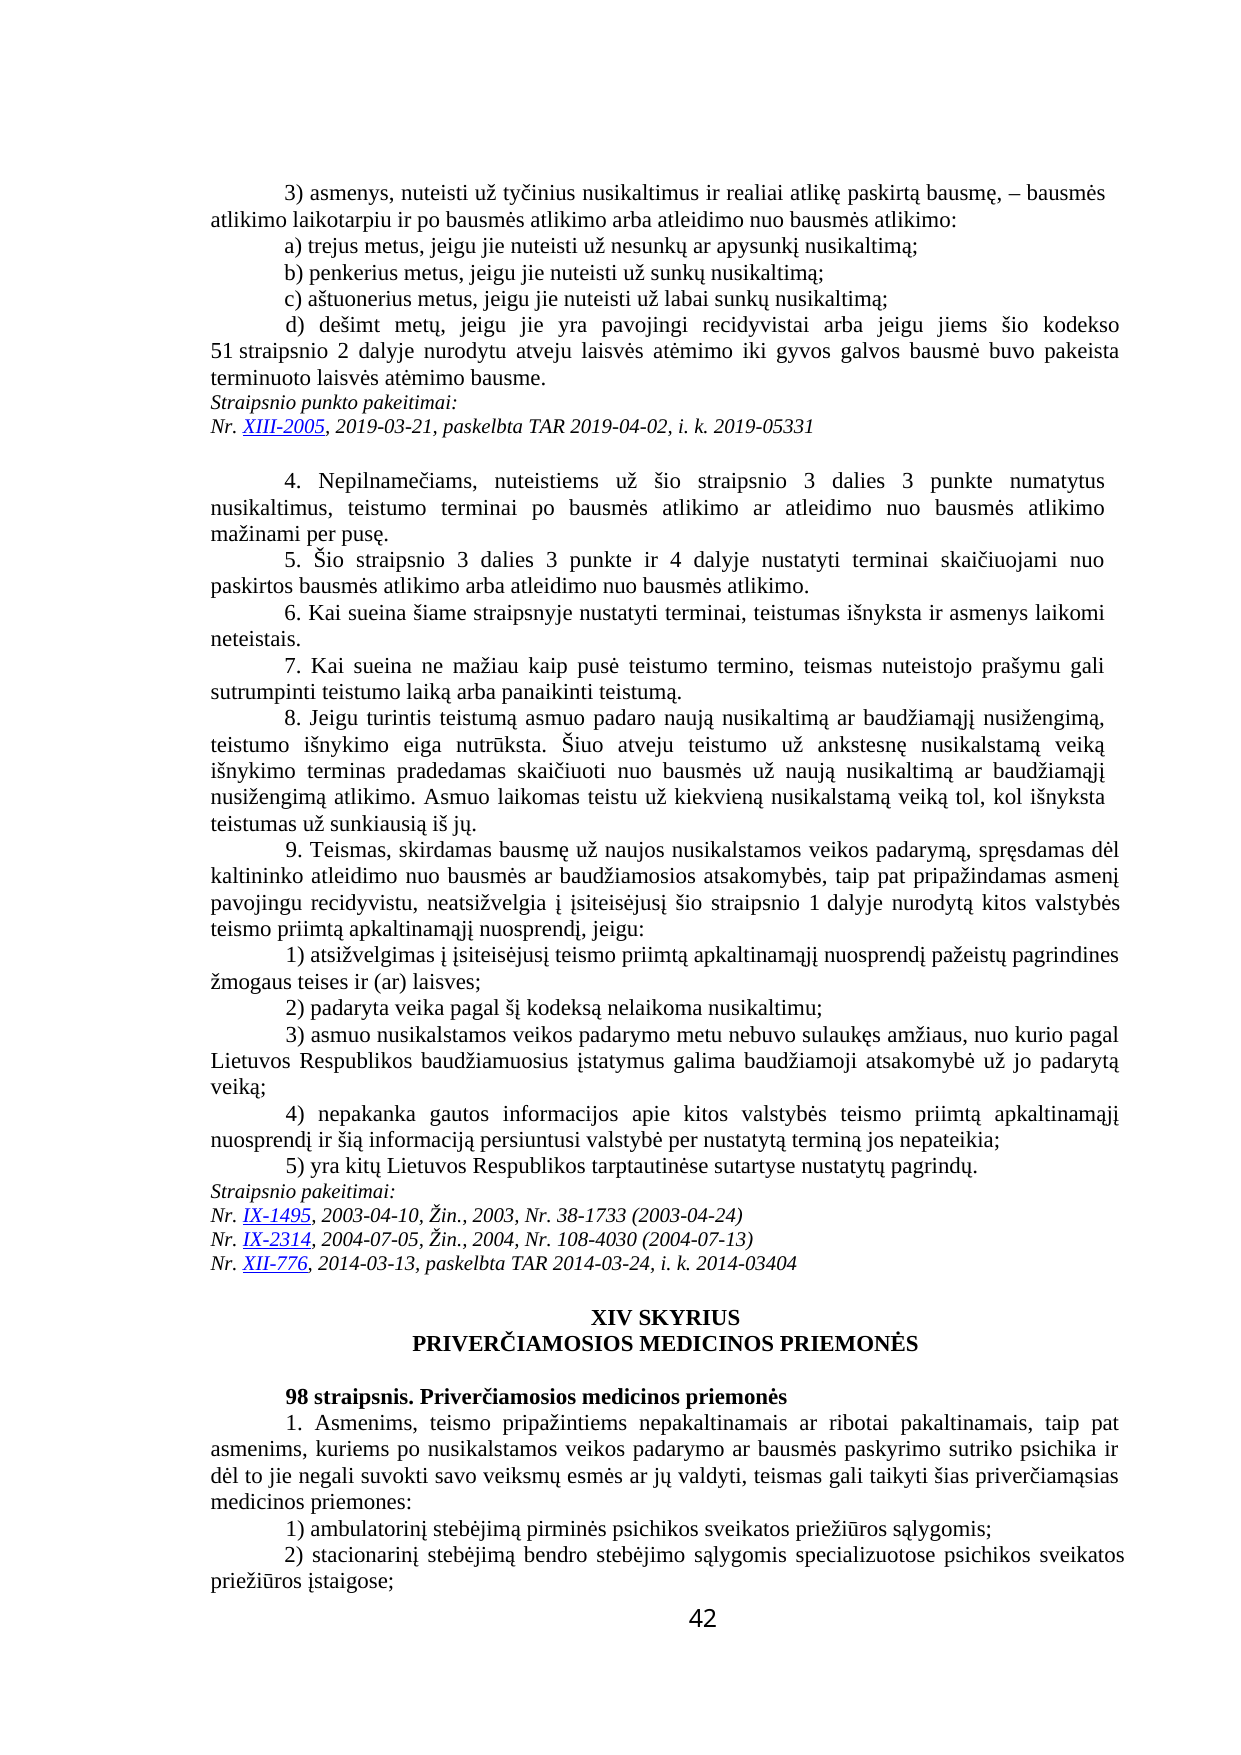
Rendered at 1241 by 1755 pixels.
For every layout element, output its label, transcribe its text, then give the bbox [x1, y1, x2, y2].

text Straipsnio punkto pakeitimai: [210, 390, 1120, 414]
text 2) padaryta veika pagal šį kodeksą nelaikoma nusikaltimu; [210, 994, 1120, 1021]
text 4. Nepilnamečiams, nuteistiems už šio straipsnio 3 dalies 3 punkte numatytus nusikaltimus, teistumo terminai po bausmės atlikimo ar atleidimo nuo bausmės atlikimo mažinami per pusę. [210, 467, 1106, 546]
text 3) asmenys, nuteisti už tyčinius nusikaltimus ir realiai atlikę paskirtą bausmę, – bausmės atlikimo laikotarpiu ir po bausmės atlikimo arba atleidimo nuo bausmės atlikimo: [210, 179, 1106, 232]
text Nr. XIII-2005, 2019-03-21, paskelbta TAR 2019-04-02, i. k. 2019-05331 [210, 414, 1120, 438]
text 7. Kai sueina ne mažiau kaip pusė teistumo termino, teismas nuteistojo prašymu gali sutrumpinti teistumo laiką arba panaikinti teistumą. [210, 652, 1106, 704]
text b) penkerius metus, jeigu jie nuteisti už sunkų nusikaltimą; [210, 258, 1106, 285]
text 98 straipsnis. Priverčiamosios medicinos priemonės [210, 1383, 1120, 1409]
subtitle XIV skyrius [210, 1304, 1120, 1330]
text 2) stacionarinį stebėjimą bendro stebėjimo sąlygomis specializuotose psichikos sveikatos priežiūros įstaigose; [210, 1541, 1126, 1594]
text 8. Jeigu turintis teistumą asmuo padaro naują nusikaltimą ar baudžiamąjį nusižengimą, teistumo išnykimo eiga nutrūksta. Šiuo atveju teistumo už ankstesnę nusikalstamą veiką išnykimo terminas pradedamas skaičiuoti nuo bausmės už naują nusikaltimą ar baudžiamąjį nusižengimą atlikimo. Asmuo laikomas teistu už kiekvieną nusikalstamą veiką tol, kol išnyksta teistumas už sunkiausią iš jų. [210, 704, 1106, 836]
text 1) ambulatorinį stebėjimą pirminės psichikos sveikatos priežiūros sąlygomis; [210, 1514, 1120, 1541]
text 1. Asmenims, teismo pripažintiems nepakaltinamais ar ribotai pakaltinamais, taip pat asmenims, kuriems po nusikalstamos veikos padarymo ar bausmės paskyrimo sutriko psichika ir dėl to jie negali suvokti savo veiksmų esmės ar jų valdyti, teismas gali taikyti šias priverčiamąsias medicinos priemones: [210, 1409, 1120, 1514]
text Straipsnio pakeitimai: [210, 1179, 1120, 1203]
text 1) atsižvelgimas į įsiteisėjusį teismo priimtą apkaltinamąjį nuosprendį pažeistų pagrindines žmogaus teises ir (ar) laisves; [210, 942, 1120, 994]
text 4) nepakanka gautos informacijos apie kitos valstybės teismo priimtą apkaltinamąjį nuosprendį ir šią informaciją persiuntusi valstybė per nustatytą terminą jos nepateikia; [210, 1100, 1120, 1152]
text c) aštuonerius metus, jeigu jie nuteisti už labai sunkų nusikaltimą; [210, 285, 1106, 311]
text 6. Kai sueina šiame straipsnyje nustatyti terminai, teistumas išnyksta ir asmenys laikomi neteistais. [210, 599, 1106, 652]
text Nr. XII-776, 2014-03-13, paskelbta TAR 2014-03-24, i. k. 2014-03404 [210, 1251, 1120, 1275]
text a) trejus metus, jeigu jie nuteisti už nesunkų ar apysunkį nusikaltimą; [210, 232, 1106, 258]
text 3) asmuo nusikalstamos veikos padarymo metu nebuvo sulaukęs amžiaus, nuo kurio pagal Lietuvos Respublikos baudžiamuosius įstatymus galima baudžiamoji atsakomybė už jo padarytą veiką; [210, 1021, 1120, 1100]
text Nr. IX-2314, 2004-07-05, Žin., 2004, Nr. 108-4030 (2004-07-13) [210, 1227, 1120, 1251]
text Priverčiamosios medicinos priemonės [210, 1330, 1120, 1356]
text 5) yra kitų Lietuvos Respublikos tarptautinėse sutartyse nustatytų pagrindų. [210, 1152, 1120, 1179]
text Nr. IX-1495, 2003-04-10, Žin., 2003, Nr. 38-1733 (2003-04-24) [210, 1203, 1120, 1227]
text d) dešimt metų, jeigu jie yra pavojingi recidyvistai arba jeigu jiems šio kodekso 51 straipsnio 2 dalyje nurodytu atveju laisvės atėmimo iki gyvos galvos bausmė buvo pakeista terminuoto laisvės atėmimo bausme. [210, 311, 1120, 390]
text 5. Šio straipsnio 3 dalies 3 punkte ir 4 dalyje nustatyti terminai skaičiuojami nuo paskirtos bausmės atlikimo arba atleidimo nuo bausmės atlikimo. [210, 546, 1106, 599]
text 9. Teismas, skirdamas bausmę už naujos nusikalstamos veikos padarymą, spręsdamas dėl kaltininko atleidimo nuo bausmės ar baudžiamosios atsakomybės, taip pat pripažindamas asmenį pavojingu recidyvistu, neatsižvelgia į įsiteisėjusį šio straipsnio 1 dalyje nurodytą kitos valstybės teismo priimtą apkaltinamąjį nuosprendį, jeigu: [210, 836, 1120, 942]
